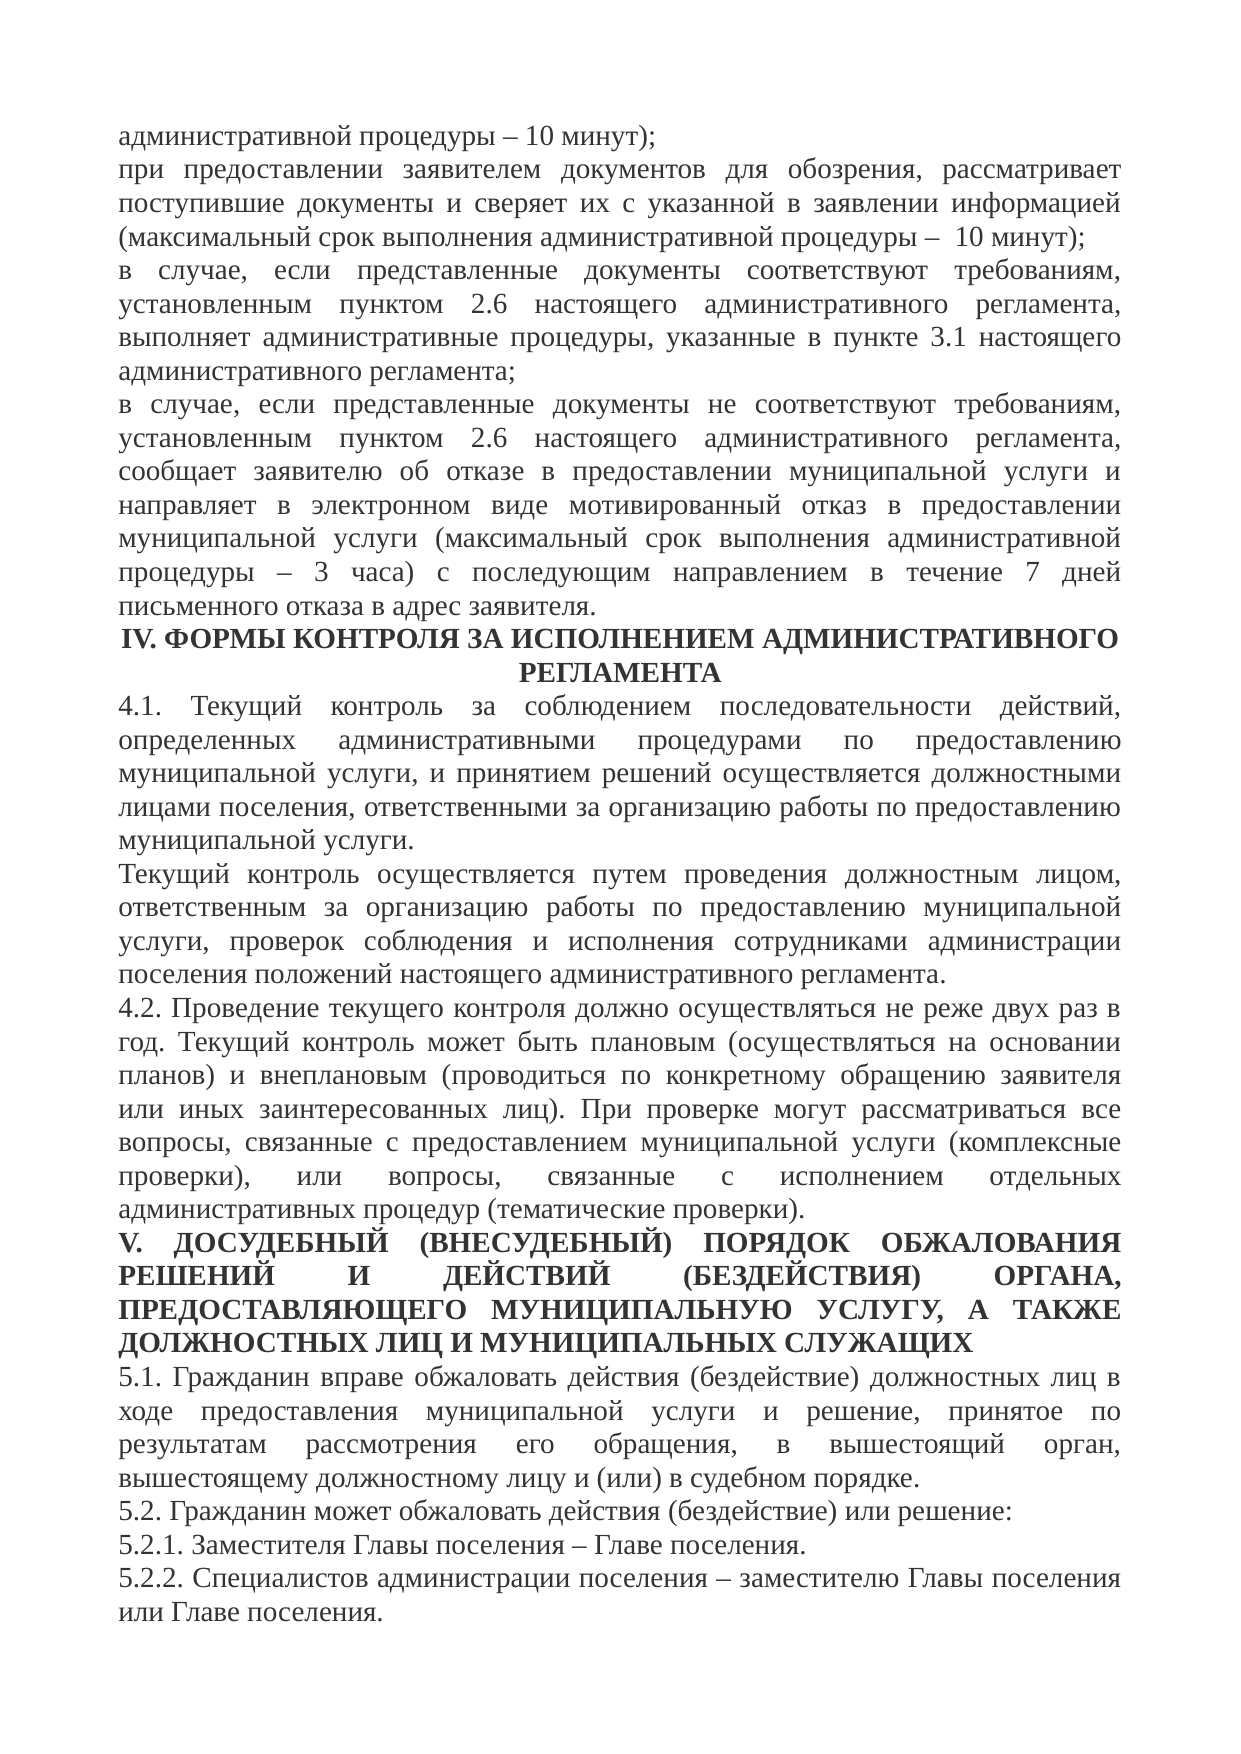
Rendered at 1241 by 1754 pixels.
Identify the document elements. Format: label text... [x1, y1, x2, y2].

text 5.2. Гражданин может обжаловать действия (бездействие) или решение: [118, 1493, 1122, 1527]
text 5.2.2. Специалистов администрации поселения – заместителю Главы поселения или Главе поселения. [118, 1560, 1122, 1627]
text административной процедуры – 10 минут); [118, 118, 1122, 152]
text 4.1. Текущий контроль за соблюдением последовательности действий, определенных административными процедурами по предоставлению муниципальной услуги, и принятием решений осуществляется должностными лицами поселения, ответственными за организацию работы по предоставлению муниципальной услуги. [118, 688, 1122, 856]
text V. ДОСУДЕБНЫЙ (ВНЕСУДЕБНЫЙ) ПОРЯДОК ОБЖАЛОВАНИЯ РЕШЕНИЙ И ДЕЙСТВИЙ (БЕЗДЕЙСТВИЯ) ОРГАНА, ПРЕДОСТАВЛЯЮЩЕГО МУНИЦИПАЛЬНУЮ УСЛУГУ, А ТАКЖЕ ДОЛЖНОСТНЫХ ЛИЦ И МУНИЦИПАЛЬНЫХ СЛУЖАЩИХ [118, 1225, 1122, 1359]
text 4.2. Проведение текущего контроля должно осуществляться не реже двух раз в год. Текущий контроль может быть плановым (осуществляться на основании планов) и внеплановым (проводиться по конкретному обращению заявителя или иных заинтересованных лиц). При проверке могут рассматриваться все вопросы, связанные с предоставлением муниципальной услуги (комплексные проверки), или вопросы, связанные с исполнением отдельных административных процедур (тематические проверки). [118, 990, 1122, 1225]
text 5.2.1. Заместителя Главы поселения – Главе поселения. [118, 1527, 1122, 1560]
text в случае, если представленные документы соответствуют требованиям, установленным пунктом 2.6 настоящего административного регламента, выполняет административные процедуры, указанные в пункте 3.1 настоящего административного регламента; [118, 252, 1122, 386]
text при предоставлении заявителем документов для обозрения, рассматривает поступившие документы и сверяет их с указанной в заявлении информацией (максимальный срок выполнения административной процедуры – 10 минут); [118, 152, 1122, 252]
text в случае, если представленные документы не соответствуют требованиям, установленным пунктом 2.6 настоящего административного регламента, сообщает заявителю об отказе в предоставлении муниципальной услуги и направляет в электронном виде мотивированный отказ в предоставлении муниципальной услуги (максимальный срок выполнения административной процедуры – 3 часа) с последующим направлением в течение 7 дней письменного отказа в адрес заявителя. [118, 386, 1122, 621]
text IV. ФОРМЫ КОНТРОЛЯ ЗА ИСПОЛНЕНИЕМ АДМИНИСТРАТИВНОГО РЕГЛАМЕНТА [118, 621, 1122, 688]
text Текущий контроль осуществляется путем проведения должностным лицом, ответственным за организацию работы по предоставлению муниципальной услуги, проверок соблюдения и исполнения сотрудниками администрации поселения положений настоящего административного регламента. [118, 856, 1122, 990]
text 5.1. Гражданин вправе обжаловать действия (бездействие) должностных лиц в ходе предоставления муниципальной услуги и решение, принятое по результатам рассмотрения его обращения, в вышестоящий орган, вышестоящему должностному лицу и (или) в судебном порядке. [118, 1359, 1122, 1493]
